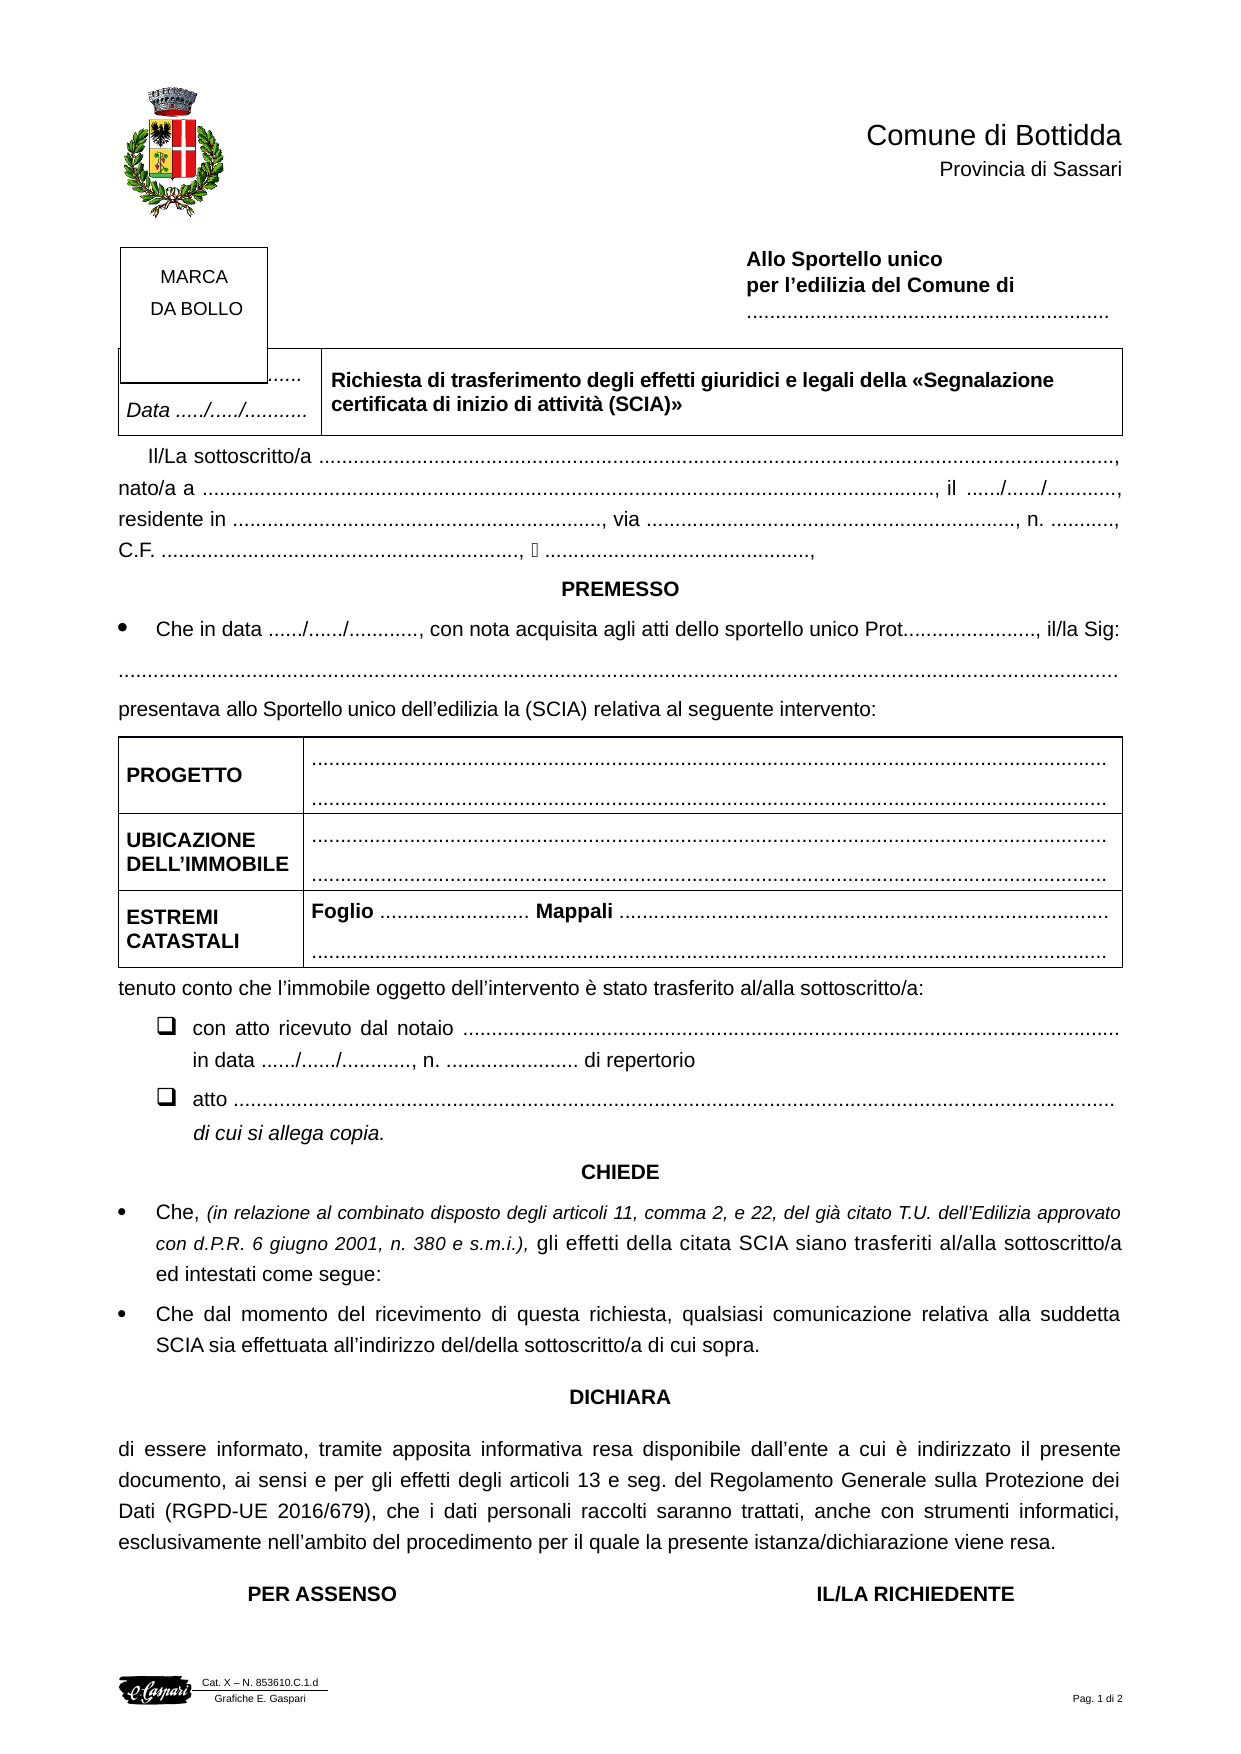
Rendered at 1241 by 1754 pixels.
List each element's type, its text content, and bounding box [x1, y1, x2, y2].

text DICHIARA [118, 1385, 1122, 1409]
text  con atto ricevuto dal notaio .................................................................................................................. in data ....../....../............, n. ....................... di repertorio [155, 1016, 1122, 1072]
table_header Richiesta di trasferimento degli effetti giuridici e legali della «Segnalazione certificata di inizio di attività (SCIA)» [322, 349, 1122, 435]
list Che dal momento del ricevimento di questa richiesta, qualsiasi comunicazione relativa alla suddetta SCIA sia effettuata all’indirizzo del/della sottoscritto/a di cui sopra. [118, 1301, 1122, 1357]
text Comune di Bottidda [224, 118, 1122, 152]
subtitle CHIEDE [118, 1160, 1122, 1184]
table_cell UBICAZIONE DELL’IMMOBILE [119, 814, 303, 890]
subtitle PREMESSO [118, 577, 1122, 601]
picture [122, 87, 224, 219]
table_cell ESTREMI CATASTALI [119, 891, 303, 967]
text di essere informato, tramite apposita informativa resa disponibile dall’ente a cui è indirizzato il presente documento, ai sensi e per gli effetti degli articoli 13 e seg. del Regolamento Generale sulla Protezione dei Dati (RGPD-UE 2016/679), che i dati personali raccolti saranno trattati, anche con strumenti informatici, esclusivamente nell’ambito del procedimento per il quale la presente istanza/dichiarazione viene resa. [118, 1437, 1122, 1554]
table_header N. .......................... Data ...../...../........... [119, 349, 321, 435]
text Provincia di Sassari [224, 157, 1122, 181]
text per l’edilizia del Comune di [268, 273, 1122, 297]
table_cell .......................................................................................................................................... .......................................................................................................................................... [304, 814, 1122, 890]
text PER ASSENSO IL/LA RICHIEDENTE [118, 1582, 1122, 1606]
text tenuto conto che l’immobile oggetto dell’intervento è stato trasferito al/alla sottoscritto/a: [118, 976, 1122, 1000]
table_cell Foglio .......................... Mappali ..................................................................................... .......................................................................................................................................... [304, 891, 1122, 967]
list Che in data ....../....../............, con nota acquisita agli atti dello sportello unico Prot......................., il/la Sig: [118, 617, 1122, 642]
picture [118, 1675, 192, 1705]
table_header .......................................................................................................................................... .......................................................................................................................................... [304, 738, 1122, 813]
table_header PROGETTO [119, 738, 303, 813]
text ............................................................... [268, 299, 1122, 323]
list Che, (in relazione al combinato disposto degli articoli 11, comma 2, e 22, del già citato T.U. dell’Edilizia approvato con d.P.R. 6 giugno 2001, n. 380 e s.m.i.), gli effetti della citata SCIA siano trasferiti al/alla sottoscritto/a ed intestati come segue: [118, 1199, 1122, 1286]
text presentava allo Sportello unico dell’edilizia la (SCIA) relativa al seguente intervento: [118, 697, 1122, 721]
text Allo Sportello unico [268, 247, 1122, 271]
text  atto ......................................................................................................................................................... [155, 1087, 1122, 1112]
text di cui si allega copia. [193, 1121, 1122, 1144]
text Il/La sottoscritto/a .........................................................................................................................................., nato/a a ..............................................................................................................................., il ....../....../............, residente in ................................................................, via ................................................................, n. ..........., C.F. ..............................................................,  .............................................., [118, 444, 1122, 562]
